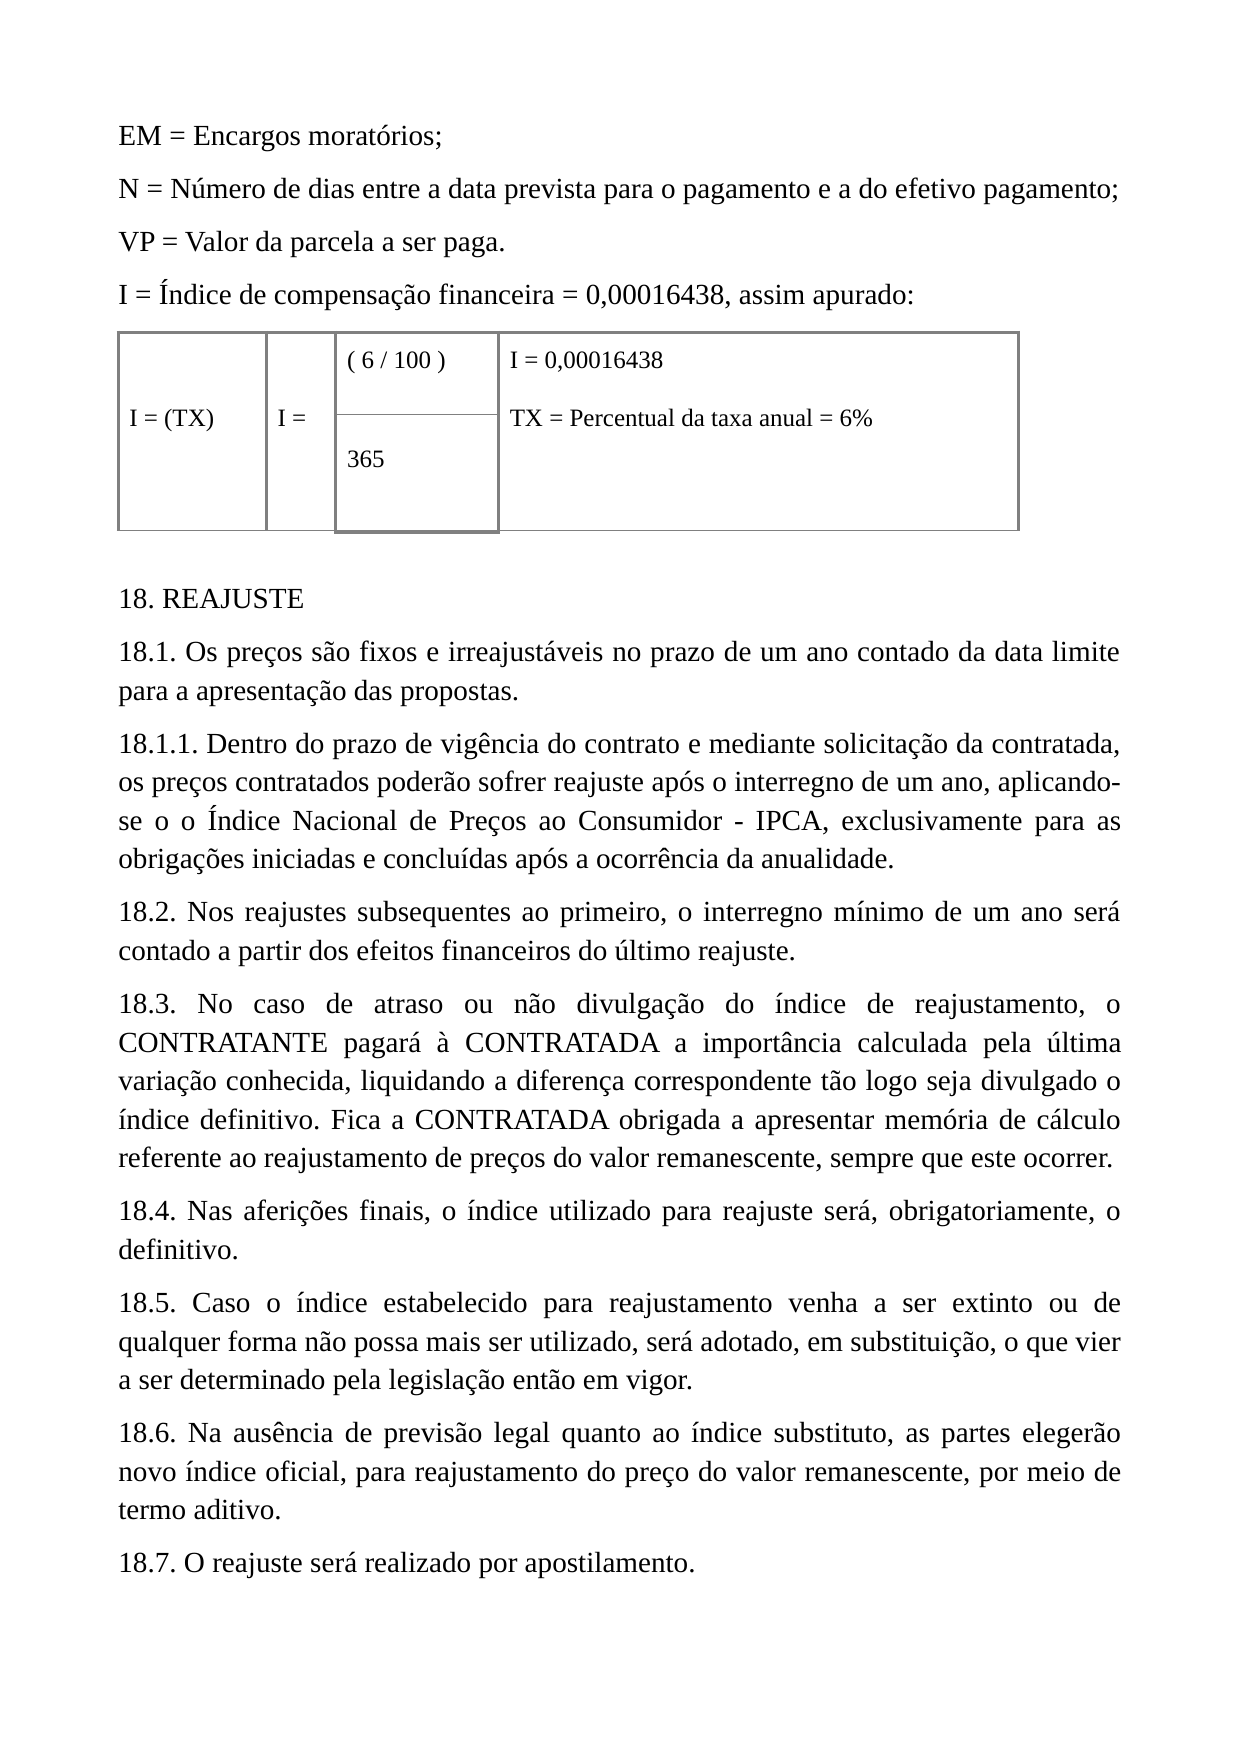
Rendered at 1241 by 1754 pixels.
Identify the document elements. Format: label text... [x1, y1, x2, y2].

text I = Índice de compensação financeira = 0,00016438, assim apurado: [118, 277, 1122, 311]
text VP = Valor da parcela a ser paga. [118, 224, 1122, 258]
text 18.1.1. Dentro do prazo de vigência do contrato e mediante solicitação da contratada, os preços contratados poderão sofrer reajuste após o interregno de um ano, aplicando-se o o Índice Nacional de Preços ao Consumidor - IPCA, exclusivamente para as obrigações iniciadas e concluídas após a ocorrência da anualidade. [118, 726, 1122, 875]
text 18.5. Caso o índice estabelecido para reajustamento venha a ser extinto ou de qualquer forma não possa mais ser utilizado, será adotado, em substituição, o que vier a ser determinado pela legislação então em vigor. [118, 1285, 1122, 1396]
table_header I = (TX) [120, 334, 265, 530]
text EM = Encargos moratórios; [118, 118, 1122, 152]
text 18.7. O reajuste será realizado por apostilamento. [118, 1546, 1122, 1579]
text 18.4. Nas aferições finais, o índice utilizado para reajuste será, obrigatoriamente, o definitivo. [118, 1193, 1122, 1266]
text 18.1. Os preços são fixos e irreajustáveis no prazo de um ano contado da data limite para a apresentação das propostas. [118, 634, 1122, 706]
table_cell 365 [337, 415, 497, 530]
table_header I = [268, 334, 334, 530]
text 18.2. Nos reajustes subsequentes ao primeiro, o interregno mínimo de um ano será contado a partir dos efeitos financeiros do último reajuste. [118, 894, 1122, 967]
table_header I = 0,00016438 TX = Percentual da taxa anual = 6% [500, 334, 1017, 530]
text N = Número de dias entre a data prevista para o pagamento e a do efetivo pagamento; [118, 171, 1122, 205]
text 18.6. Na ausência de previsão legal quanto ao índice substituto, as partes elegerão novo índice oficial, para reajustamento do preço do valor remanescente, por meio de termo aditivo. [118, 1415, 1122, 1526]
text 18. REAJUSTE [118, 581, 1122, 614]
table_header ( 6 / 100 ) [337, 334, 497, 414]
text 18.3. No caso de atraso ou não divulgação do índice de reajustamento, o CONTRATANTE pagará à CONTRATADA a importância calculada pela última variação conhecida, liquidando a diferença correspondente tão logo seja divulgado o índice definitivo. Fica a CONTRATADA obrigada a apresentar memória de cálculo referente ao reajustamento de preços do valor remanescente, sempre que este ocorrer. [118, 986, 1122, 1174]
